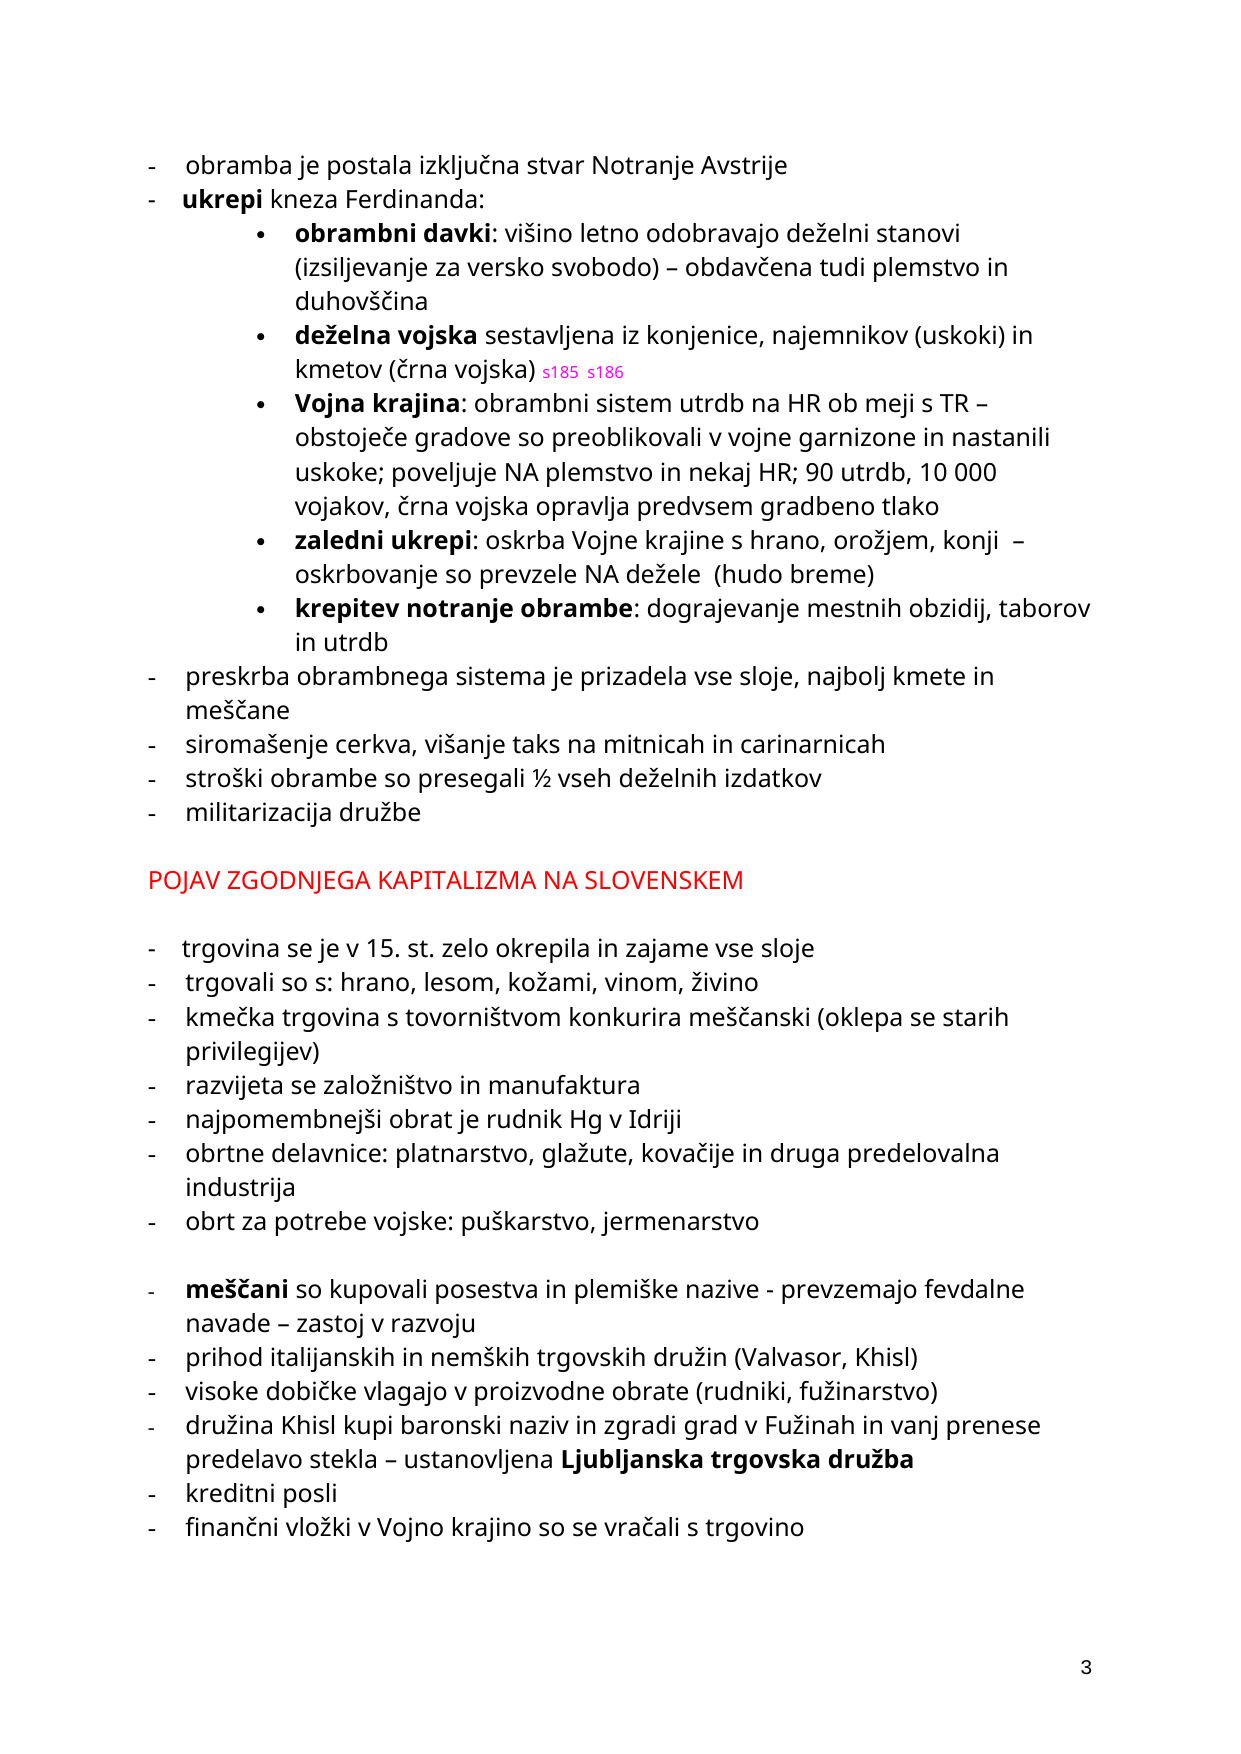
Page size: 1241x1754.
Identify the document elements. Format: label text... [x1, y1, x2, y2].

list preskrba obrambnega sistema je prizadela vse sloje, najbolj kmete in meščane [148, 658, 1093, 727]
list kreditni posli [148, 1476, 1093, 1510]
subtitle POJAV ZGODNJEGA KAPITALIZMA NA SLOVENSKEM [148, 863, 1093, 897]
list obrt za potrebe vojske: puškarstvo, jermenarstvo [148, 1203, 1093, 1238]
list družina Khisl kupi baronski naziv in zgradi grad v Fužinah in vanj prenese predelavo stekla – ustanovljena Ljubljanska trgovska družba [148, 1408, 1093, 1476]
list stroški obrambe so presegali ½ vseh deželnih izdatkov [148, 761, 1093, 795]
list deželna vojska sestavljena iz konjenice, najemnikov (uskoki) in kmetov (črna vojska) s185 s186 [257, 318, 1093, 386]
list trgovali so s: hrano, lesom, kožami, vinom, živino [148, 965, 1093, 999]
list zaledni ukrepi: oskrba Vojne krajine s hrano, orožjem, konji –oskrbovanje so prevzele NA dežele (hudo breme) [257, 522, 1093, 590]
list razvijeta se založništvo in manufaktura [148, 1067, 1093, 1101]
list obrtne delavnice: platnarstvo, glažute, kovačije in druga predelovalna industrija [148, 1135, 1093, 1203]
list krepitev notranje obrambe: dograjevanje mestnih obzidij, taborov in utrdb [257, 590, 1093, 658]
list finančni vložki v Vojno krajino so se vračali s trgovino [148, 1510, 1093, 1544]
list Vojna krajina: obrambni sistem utrdb na HR ob meji s TR – obstoječe gradove so preoblikovali v vojne garnizone in nastanili uskoke; poveljuje NA plemstvo in nekaj HR; 90 utrdb, 10 000 vojakov, črna vojska opravlja predvsem gradbeno tlako [257, 386, 1093, 522]
list militarizacija družbe [148, 795, 1093, 829]
list obrambni davki: višino letno odobravajo deželni stanovi (izsiljevanje za versko svobodo) – obdavčena tudi plemstvo in duhovščina [257, 216, 1093, 318]
list siromašenje cerkva, višanje taks na mitnicah in carinarnicah [148, 727, 1093, 761]
text - ukrepi kneza Ferdinanda: [148, 182, 1093, 216]
list visoke dobičke vlagajo v proizvodne obrate (rudniki, fužinarstvo) [148, 1374, 1093, 1408]
list kmečka trgovina s tovorništvom konkurira meščanski (oklepa se starih privilegijev) [148, 999, 1093, 1067]
list obramba je postala izključna stvar Notranje Avstrije [148, 148, 1093, 182]
list najpomembnejši obrat je rudnik Hg v Idriji [148, 1101, 1093, 1135]
text - trgovina se je v 15. st. zelo okrepila in zajame vse sloje [148, 931, 1093, 965]
list prihod italijanskih in nemških trgovskih družin (Valvasor, Khisl) [148, 1340, 1093, 1374]
list meščani so kupovali posestva in plemiške nazive - prevzemajo fevdalne navade – zastoj v razvoju [148, 1272, 1093, 1340]
